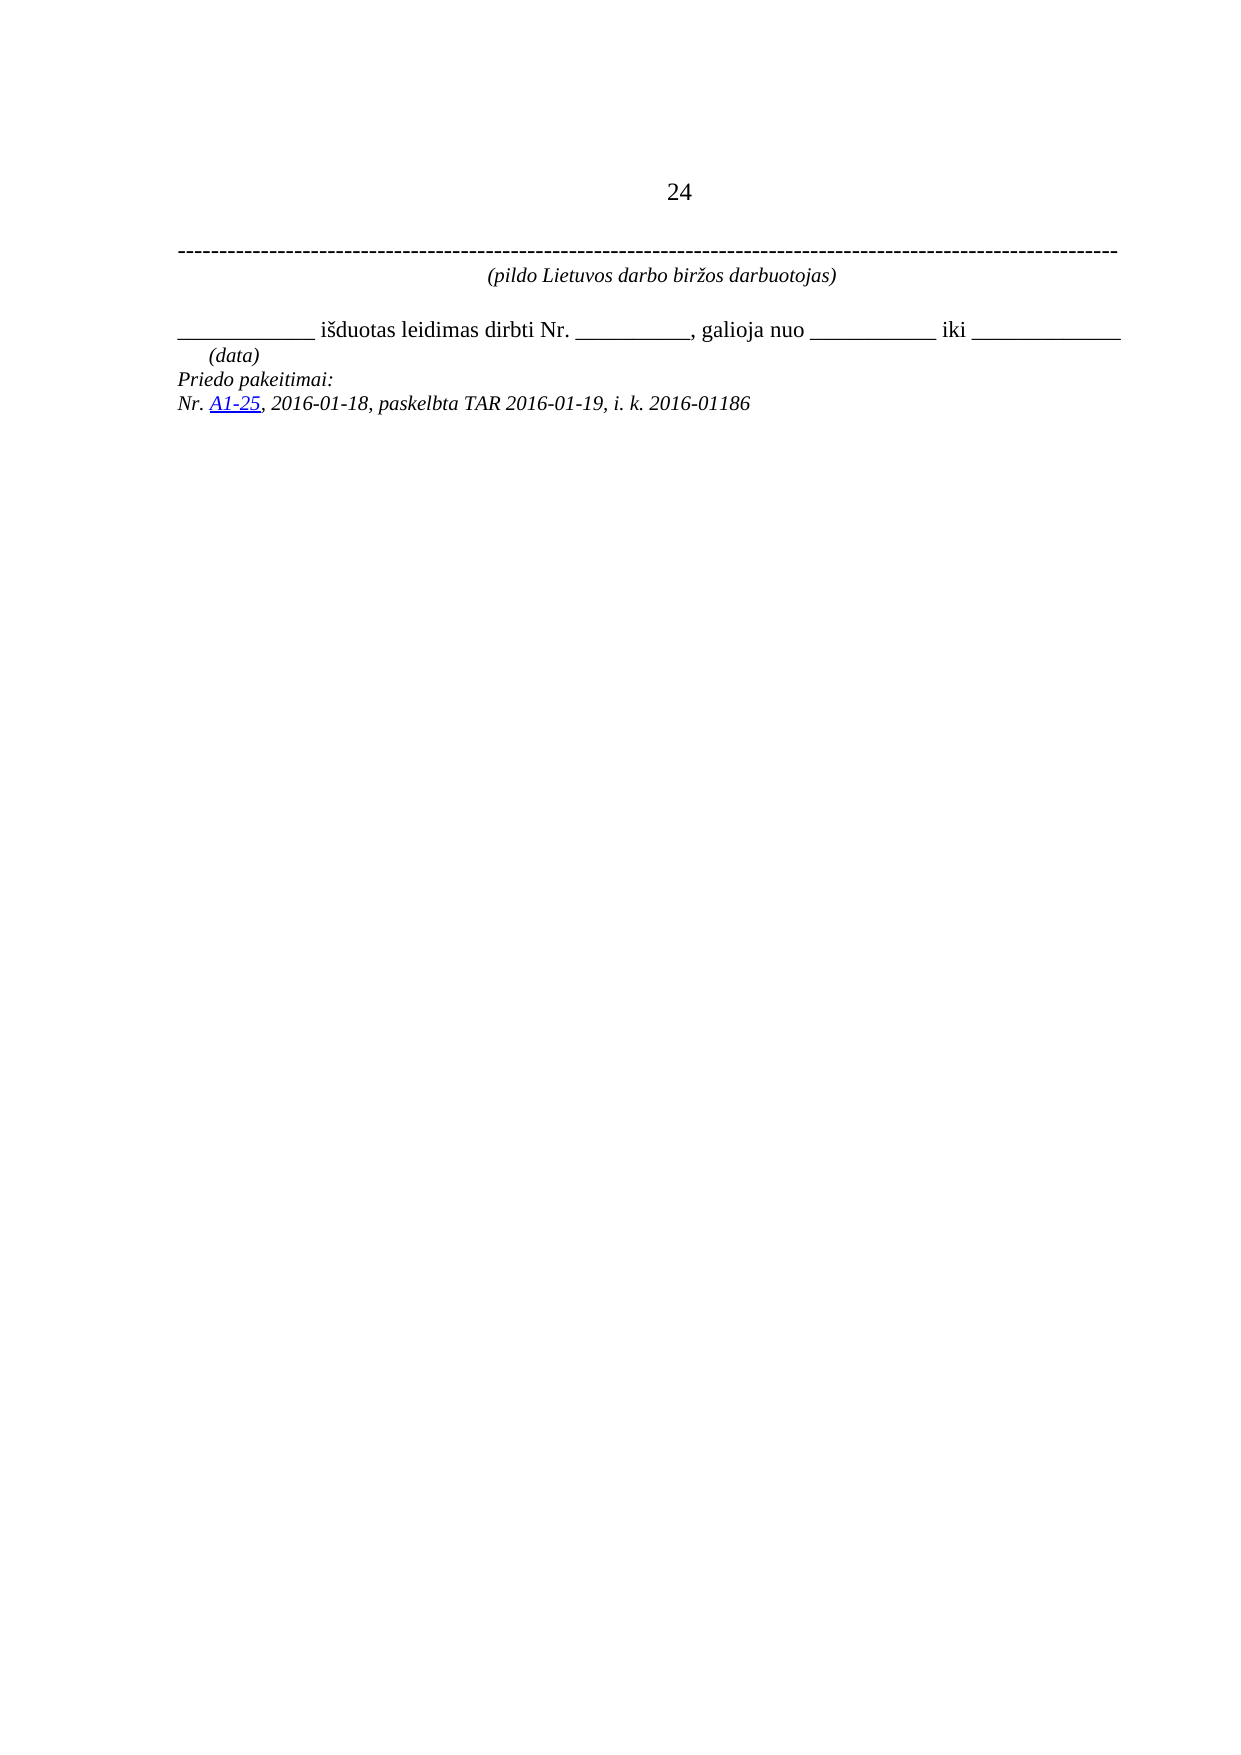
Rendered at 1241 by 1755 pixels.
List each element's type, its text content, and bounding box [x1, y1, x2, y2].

text Priedo pakeitimai: [177, 367, 1181, 391]
text ----------------------------------------------------------------------------------------------------------------- [177, 235, 1181, 263]
text ____________ išduotas leidimas dirbti Nr. __________, galioja nuo ___________ iki _____________ [177, 316, 1181, 343]
text (data) [177, 343, 1181, 367]
text Nr. A1-25, 2016-01-18, paskelbta TAR 2016-01-19, i. k. 2016-01186 [177, 391, 1181, 415]
text (pildo Lietuvos darbo biržos darbuotojas) [177, 263, 1181, 287]
